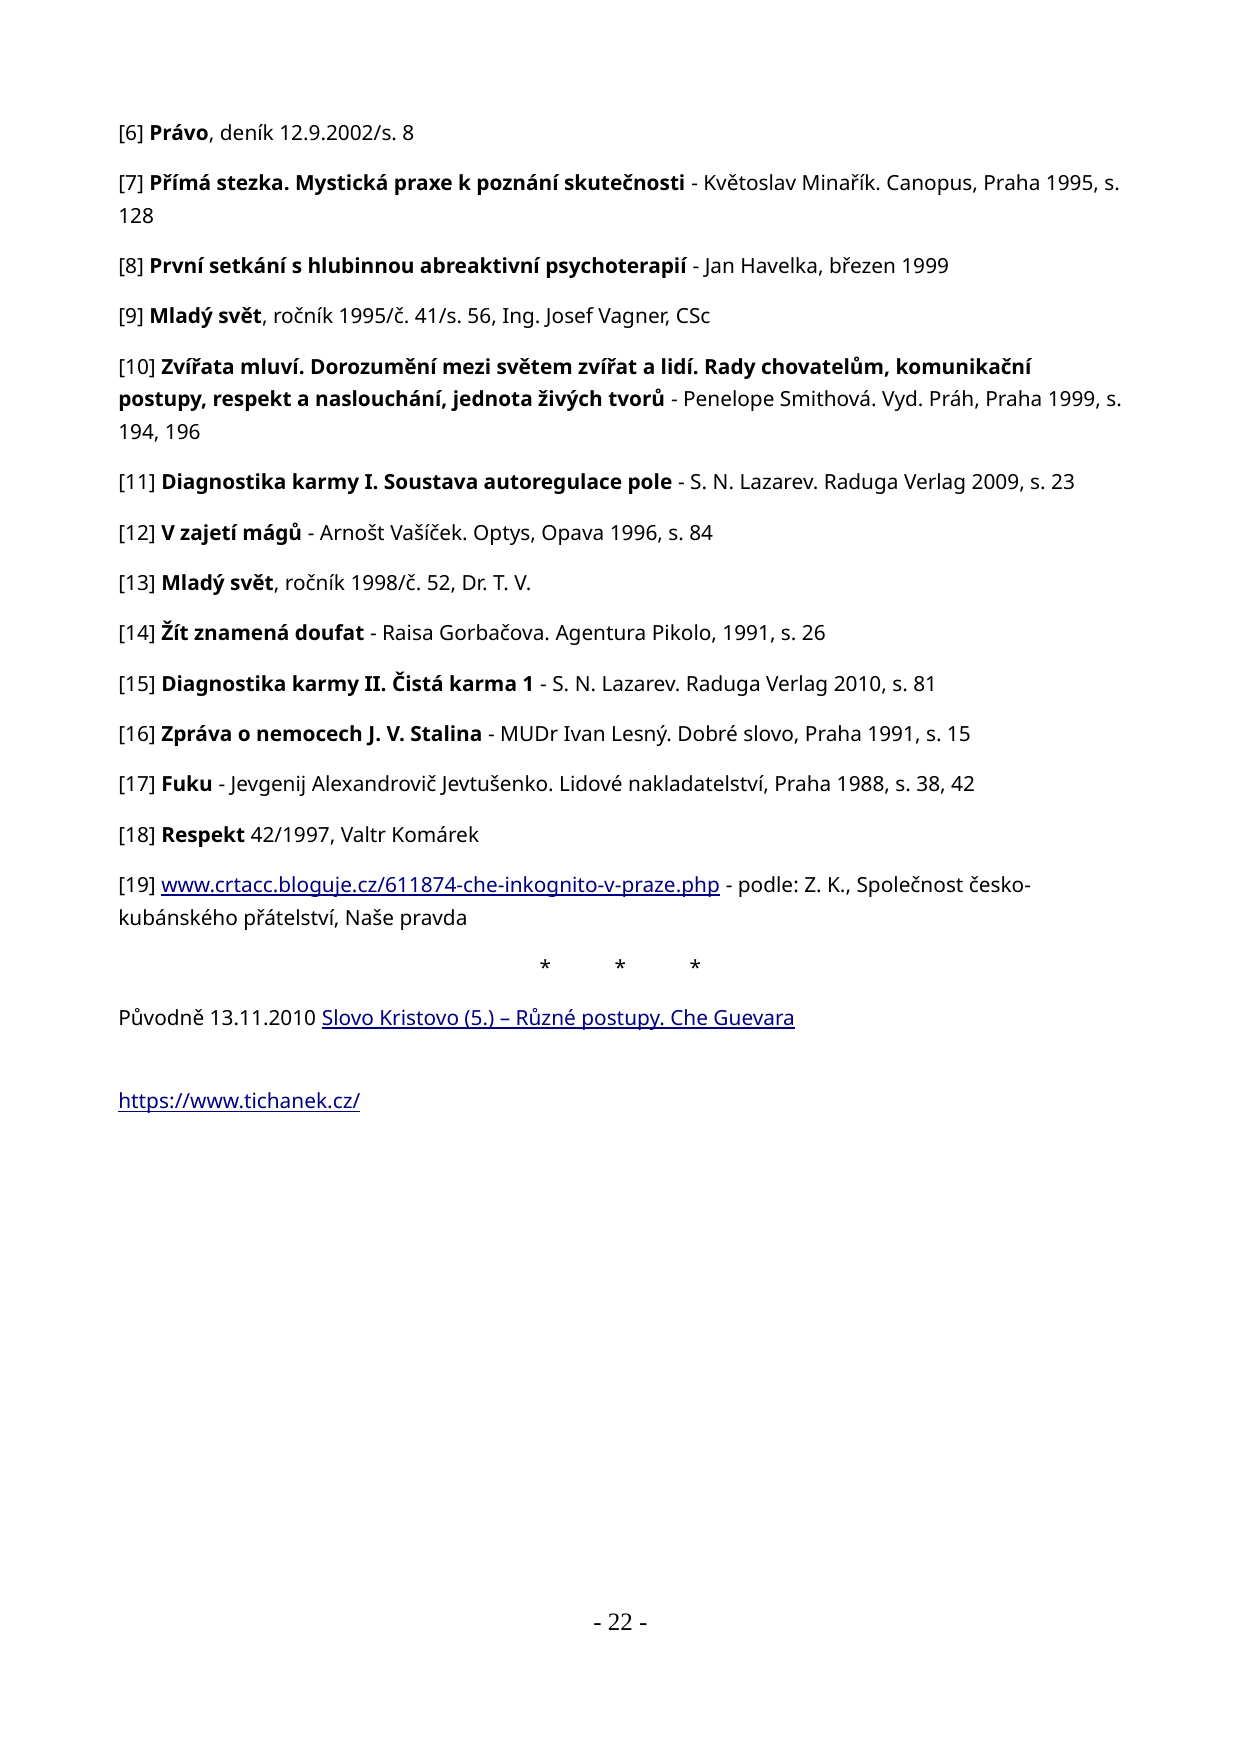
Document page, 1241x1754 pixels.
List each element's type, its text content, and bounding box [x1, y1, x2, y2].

text [11] Diagnostika karmy I. Soustava autoregulace pole - S. N. Lazarev. Raduga Verlag 2009, s. 23 [118, 467, 1122, 496]
text [12] V zajetí mágů - Arnošt Vašíček. Optys, Opava 1996, s. 84 [118, 518, 1122, 546]
text [14] Žít znamená doufat - Raisa Gorbačova. Agentura Pikolo, 1991, s. 26 [118, 618, 1122, 647]
text [17] Fuku - Jevgenij Alexandrovič Jevtušenko. Lidové nakladatelství, Praha 1988, s. 38, 42 [118, 769, 1122, 798]
text [10] Zvířata mluví. Dorozumění mezi světem zvířat a lidí. Rady chovatelům, komunikační postupy, respekt a naslouchání, jednota živých tvorů - Penelope Smithová. Vyd. Práh, Praha 1999, s. 194, 196 [118, 352, 1122, 446]
text [6] Právo, deník 12.9.2002/s. 8 [118, 118, 1122, 147]
text [19] www.crtacc.bloguje.cz/611874-che-inkognito-v-praze.php - podle: Z. K., Společnost česko-kubánského přátelství, Naše pravda [118, 870, 1122, 931]
text [9] Mladý svět, ročník 1995/č. 41/s. 56, Ing. Josef Vagner, CSc [118, 302, 1122, 330]
text https://www.tichanek.cz/ [118, 1087, 1122, 1115]
text * * * [118, 953, 1122, 981]
text [18] Respekt 42/1997, Valtr Komárek [118, 820, 1122, 848]
text Původně 13.11.2010 Slovo Kristovo (5.) – Různé postupy. Che Guevara [118, 1003, 1122, 1065]
text [16] Zpráva o nemocech J. V. Stalina - MUDr Ivan Lesný. Dobré slovo, Praha 1991, s. 15 [118, 719, 1122, 747]
text [13] Mladý svět, ročník 1998/č. 52, Dr. T. V. [118, 568, 1122, 597]
text [15] Diagnostika karmy II. Čistá karma 1 - S. N. Lazarev. Raduga Verlag 2010, s. 81 [118, 669, 1122, 697]
text [7] Přímá stezka. Mystická praxe k poznání skutečnosti - Květoslav Minařík. Canopus, Praha 1995, s. 128 [118, 168, 1122, 229]
text [8] První setkání s hlubinnou abreaktivní psychoterapií - Jan Havelka, březen 1999 [118, 251, 1122, 280]
